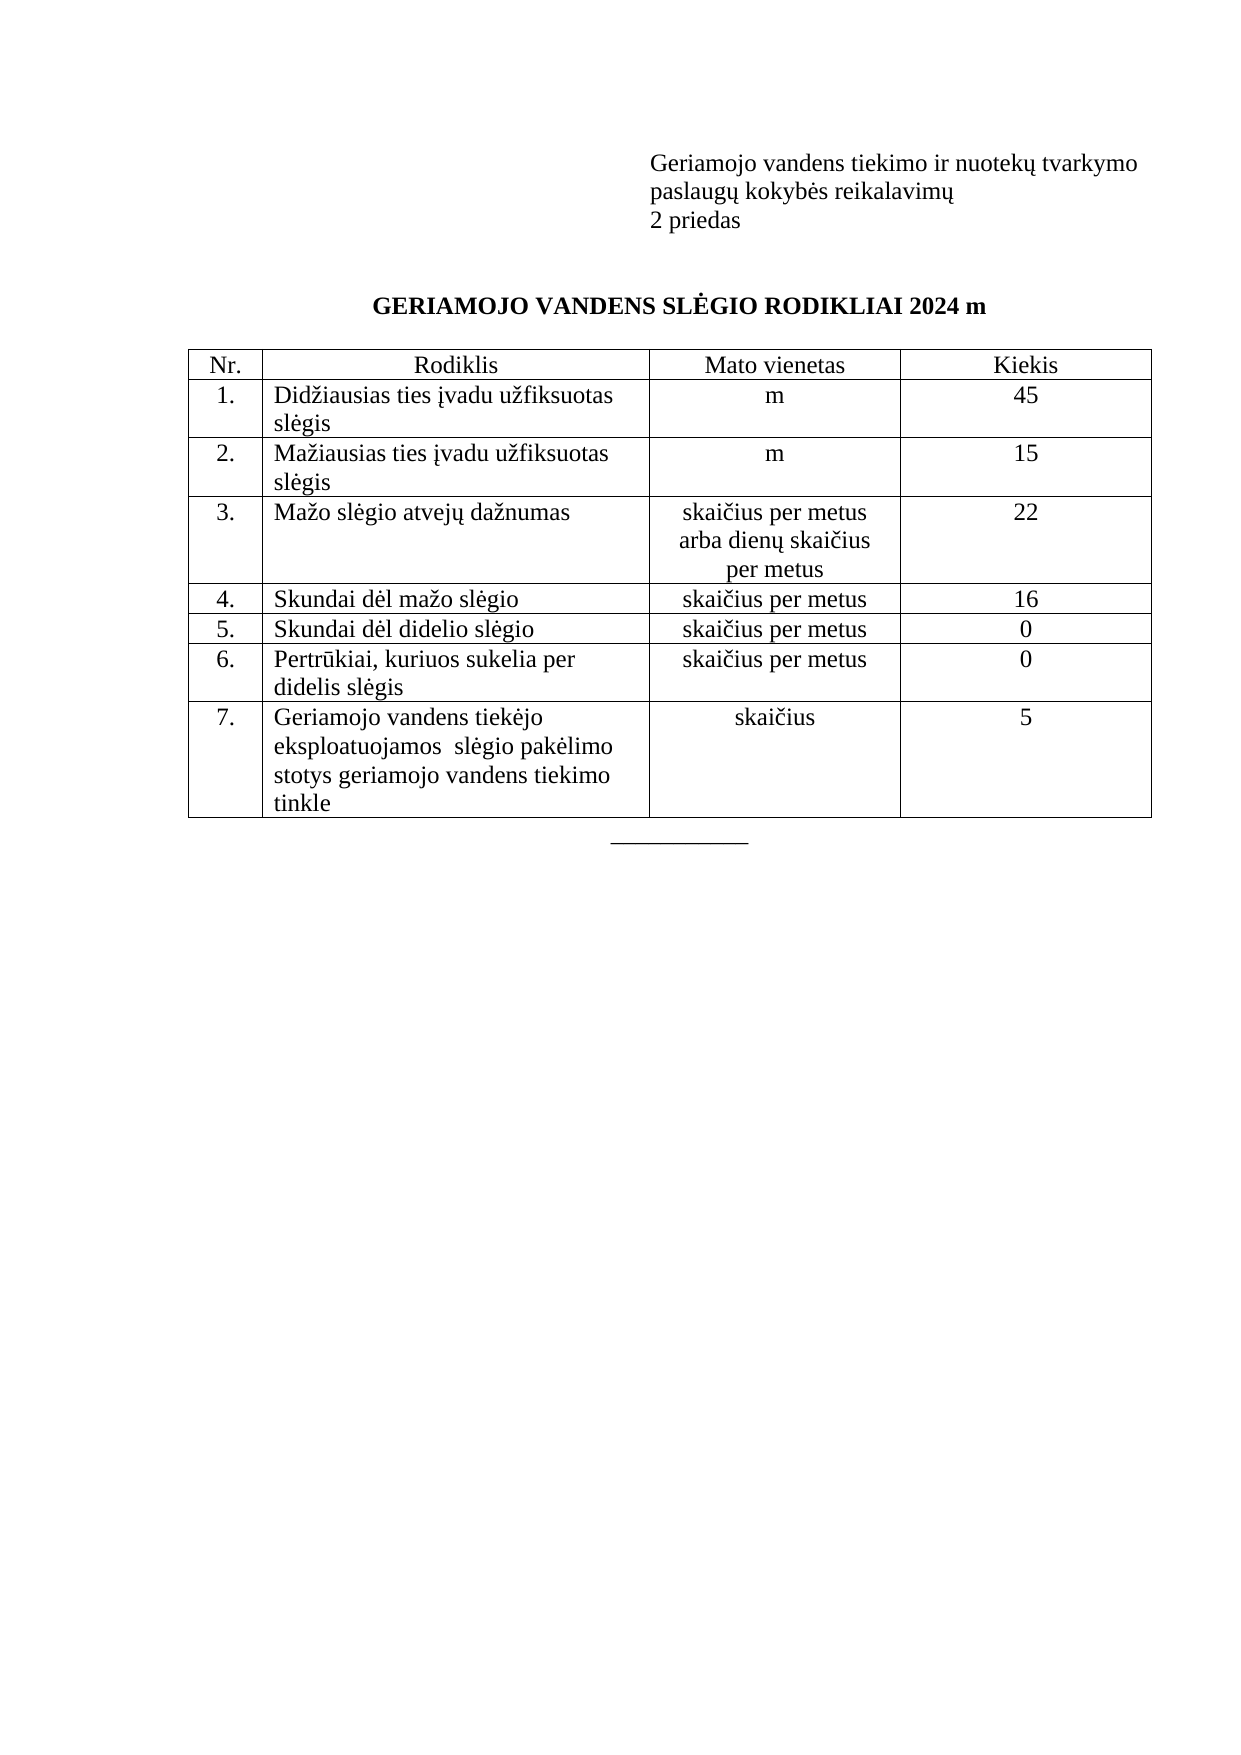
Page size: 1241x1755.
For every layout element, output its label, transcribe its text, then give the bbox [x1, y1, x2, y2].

table_cell 7. [189, 702, 262, 817]
table_cell 16 [901, 584, 1151, 613]
table_cell skaičius per metus arba dienų skaičius per metus [650, 497, 900, 583]
table_cell 15 [901, 438, 1151, 496]
table_cell m [650, 380, 900, 437]
table_cell Mažo slėgio atvejų dažnumas [263, 497, 649, 583]
table_header Kiekis [901, 350, 1151, 379]
table_cell 0 [901, 644, 1151, 701]
table_cell 1. [189, 380, 262, 437]
table_header Nr. [189, 350, 262, 379]
table_cell Geriamojo vandens tiekėjo eksploatuojamos slėgio pakėlimo stotys geriamojo vandens tiekimo tinkle [263, 702, 649, 817]
table_cell 4. [189, 584, 262, 613]
table_cell Pertrūkiai, kuriuos sukelia per didelis slėgis [263, 644, 649, 701]
table_cell skaičius per metus [650, 584, 900, 613]
table_cell 22 [901, 497, 1151, 583]
table_cell 5. [189, 614, 262, 643]
table_cell skaičius per metus [650, 644, 900, 701]
table_cell Mažiausias ties įvadu užfiksuotas slėgis [263, 438, 649, 496]
table_cell 0 [901, 614, 1151, 643]
table_cell skaičius per metus [650, 614, 900, 643]
table_cell 6. [189, 644, 262, 701]
table_header Mato vienetas [650, 350, 900, 379]
text 2 priedas [177, 205, 1181, 234]
table_cell Skundai dėl mažo slėgio [263, 584, 649, 613]
table_cell 5 [901, 702, 1151, 817]
table_cell 45 [901, 380, 1151, 437]
text Geriamojo vandens tiekimo ir nuotekų tvarkymo [177, 148, 1181, 176]
table_cell Didžiausias ties įvadu užfiksuotas slėgis [263, 380, 649, 437]
text GERIAMOJO VANDENS SLĖGIO RODIKLIAI 2024 m [177, 291, 1181, 320]
table_cell m [650, 438, 900, 496]
text ___________ [177, 818, 1181, 847]
table_cell 3. [189, 497, 262, 583]
table_header Rodiklis [263, 350, 649, 379]
table_cell skaičius [650, 702, 900, 817]
table_cell Skundai dėl didelio slėgio [263, 614, 649, 643]
table_cell 2. [189, 438, 262, 496]
text paslaugų kokybės reikalavimų [177, 176, 1181, 205]
